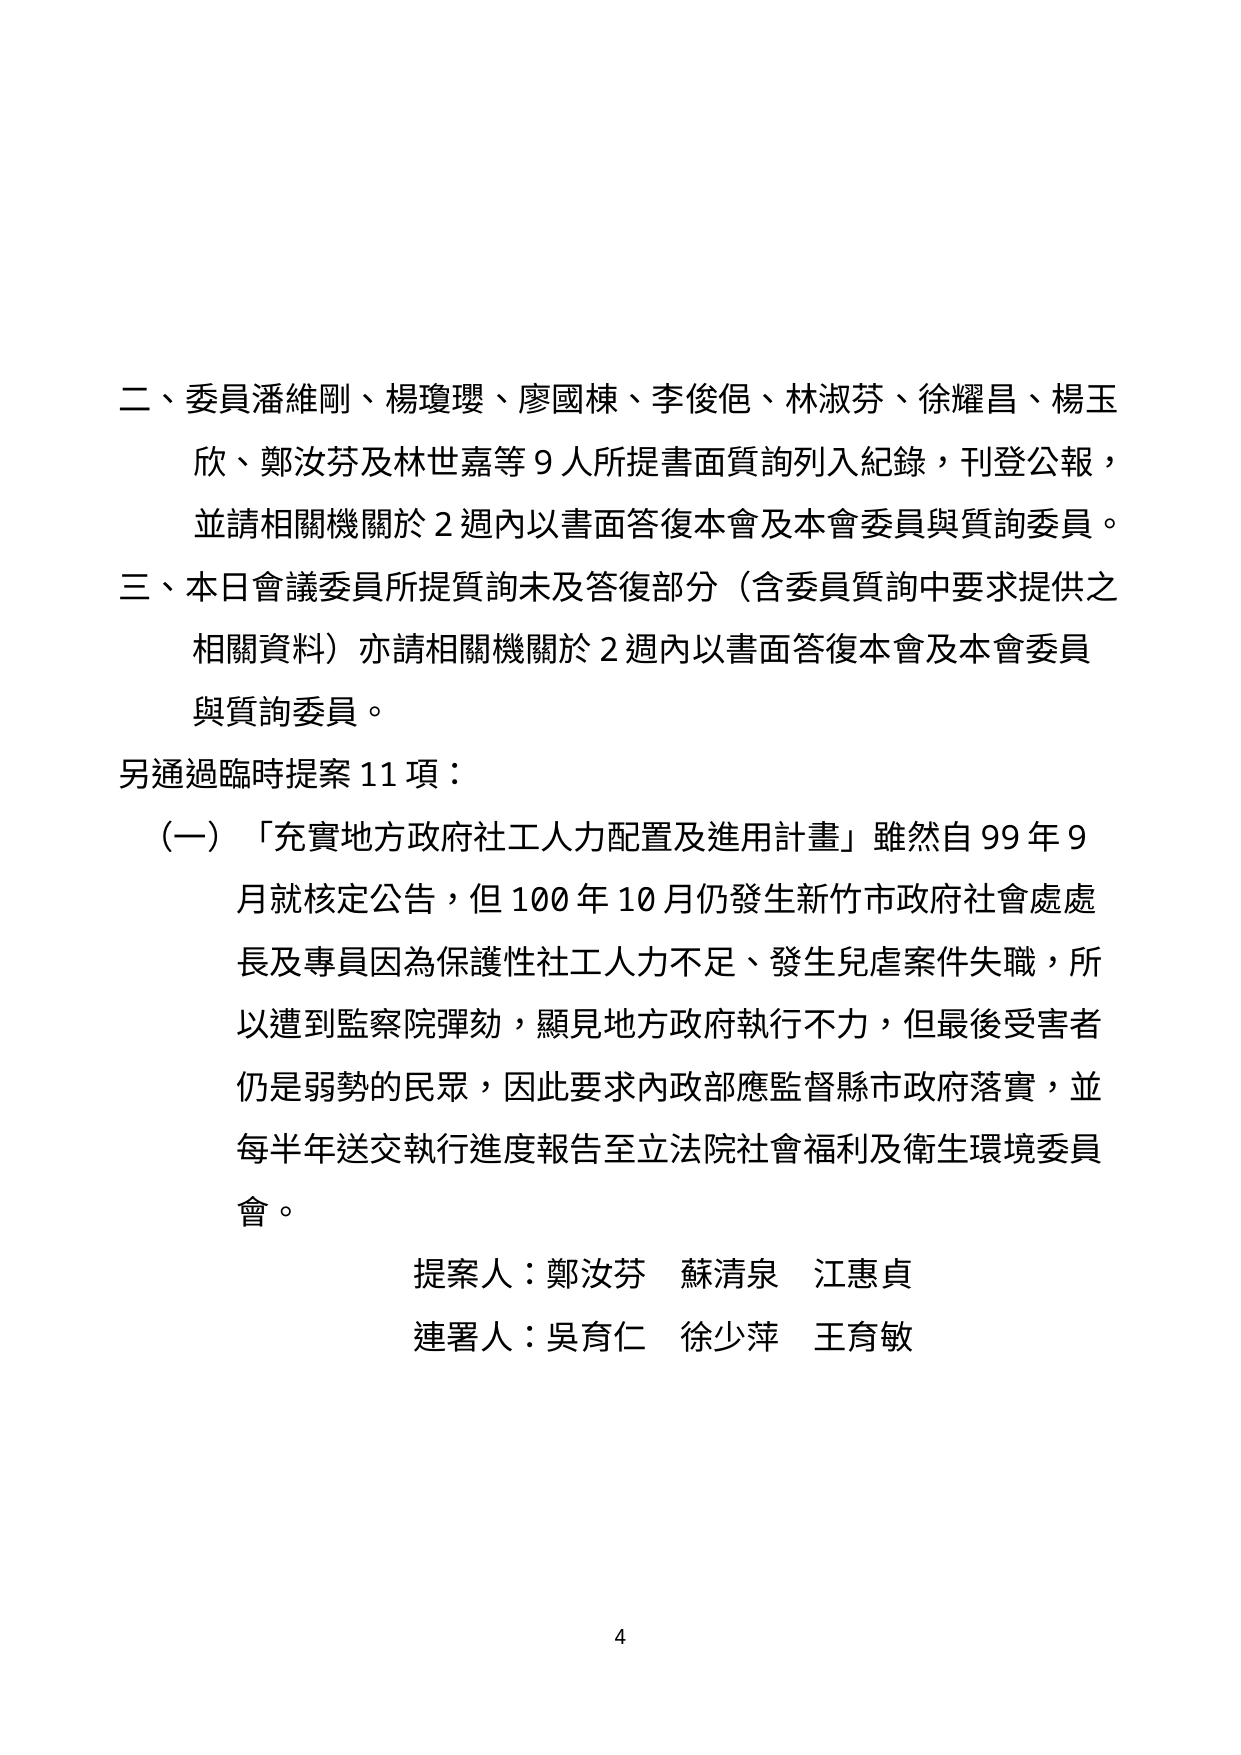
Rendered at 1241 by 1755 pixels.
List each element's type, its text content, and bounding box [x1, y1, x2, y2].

text （一）「充實地方政府社工人力配置及進用計畫」雖然自99年9月就核定公告，但100年10月仍發生新竹市政府社會處處長及專員因為保護性社工人力不足、發生兒虐案件失職，所以遭到監察院彈劾，顯見地方政府執行不力，但最後受害者仍是弱勢的民眾，因此要求內政部應監督縣市政府落實，並每半年送交執行進度報告至立法院社會福利及衛生環境委員會。 [140, 793, 1122, 1231]
text 另通過臨時提案11項： [118, 731, 1122, 793]
text 提案人：鄭汝芬 蘇清泉 江惠貞 [231, 1231, 1122, 1293]
text 三、本日會議委員所提質詢未及答復部分（含委員質詢中要求提供之相關資料）亦請相關機關於2週內以書面答復本會及本會委員與質詢委員。 [118, 543, 1122, 731]
text 連署人：吳育仁 徐少萍 王育敏 [231, 1293, 1122, 1356]
text 二、委員潘維剛、楊瓊瓔、廖國棟、李俊俋、林淑芬、徐耀昌、楊玉欣、鄭汝芬及林世嘉等9人所提書面質詢列入紀錄，刊登公報，並請相關機關於2週內以書面答復本會及本會委員與質詢委員。 [118, 356, 1122, 543]
